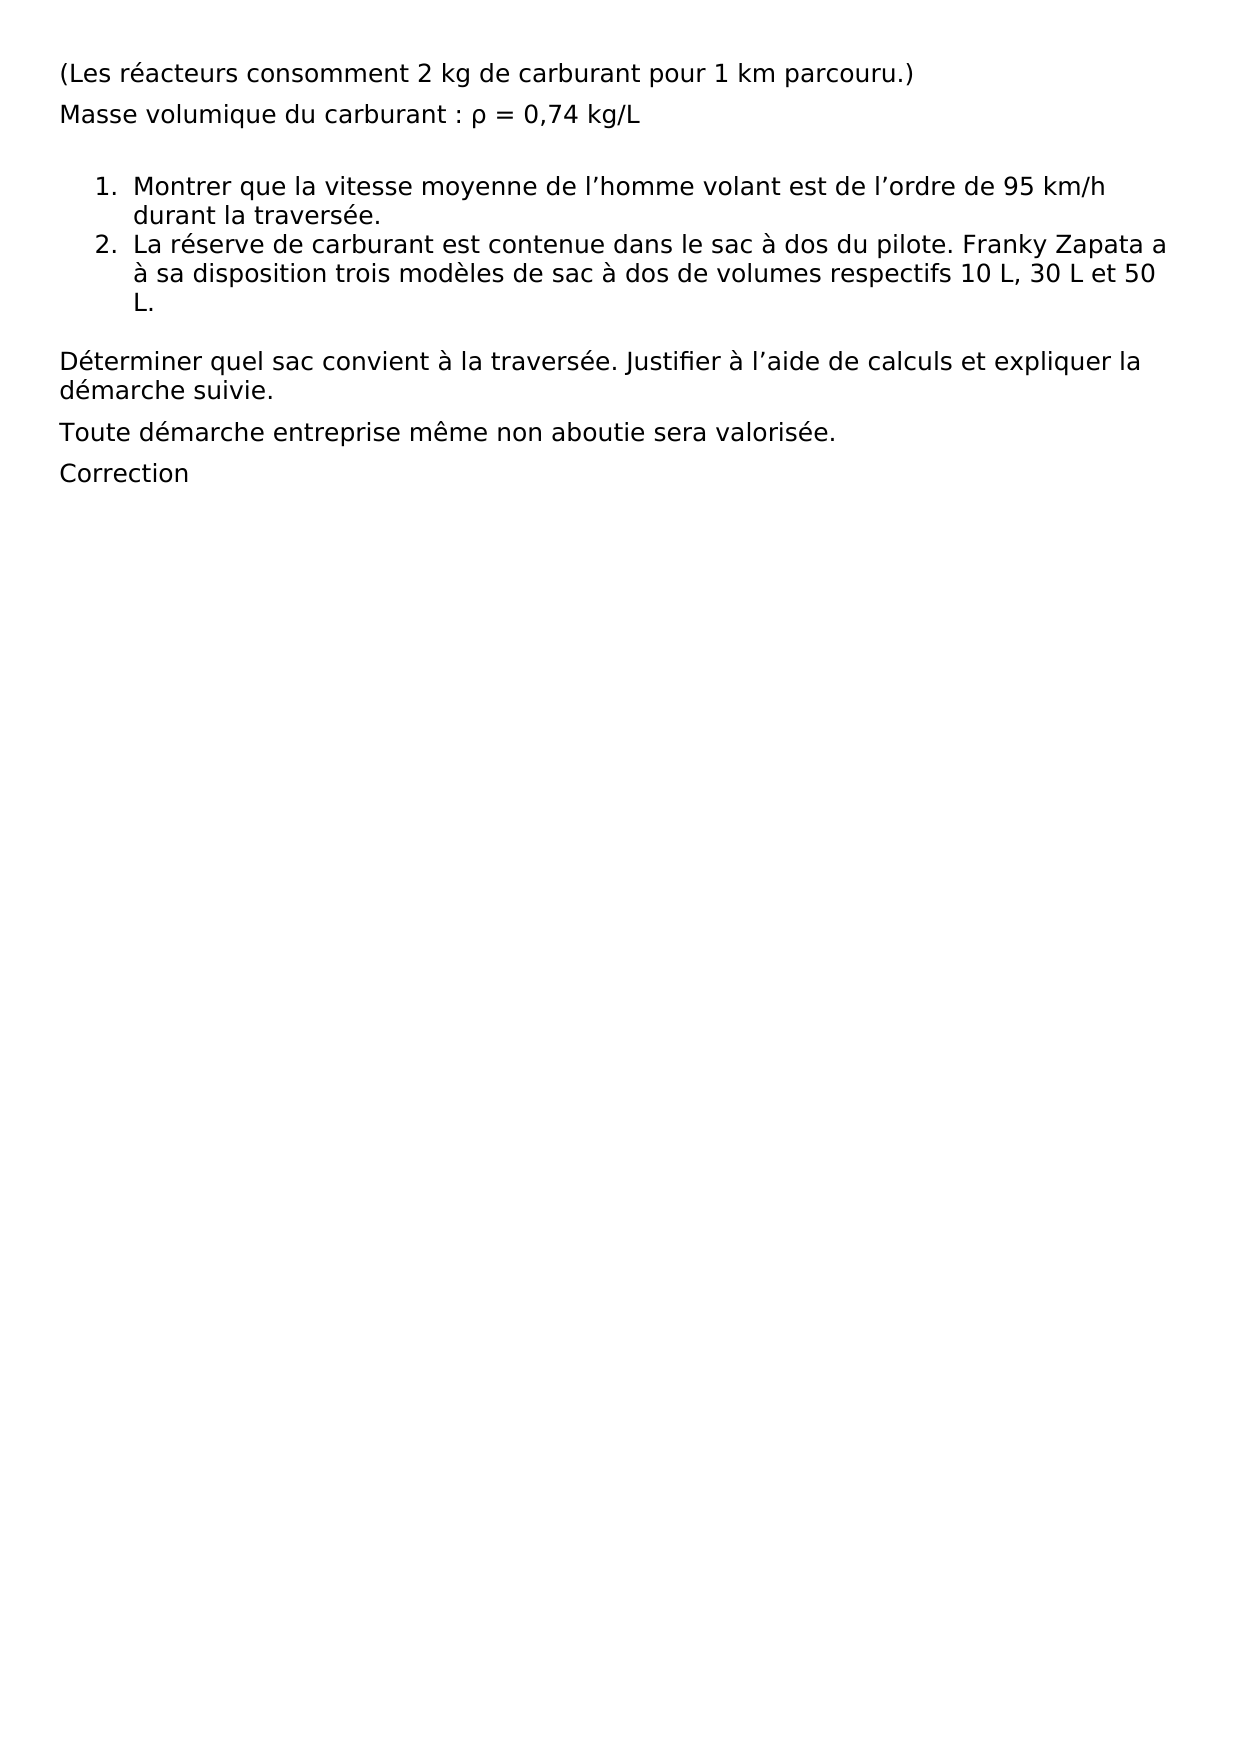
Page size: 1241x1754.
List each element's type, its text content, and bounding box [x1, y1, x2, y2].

text Toute démarche entreprise même non aboutie sera valorisée. [59, 418, 1181, 447]
text Correction [59, 460, 1181, 489]
list La réserve de carburant est contenue dans le sac à dos du pilote. Franky Zapata a à sa disposition trois modèles de sac à dos de volumes respectifs 10 L, 30 L et 50 L. [118, 230, 1181, 318]
text (Les réacteurs consomment 2 kg de carburant pour 1 km parcouru.) [59, 59, 1181, 88]
text Déterminer quel sac convient à la traversée. Justifier à l’aide de calculs et expliquer la démarche suivie. [59, 347, 1181, 406]
text Masse volumique du carburant : ρ = 0,74 kg/L [59, 101, 1181, 130]
list Montrer que la vitesse moyenne de l’homme volant est de l’ordre de 95 km/h durant la traversée. [118, 172, 1181, 230]
